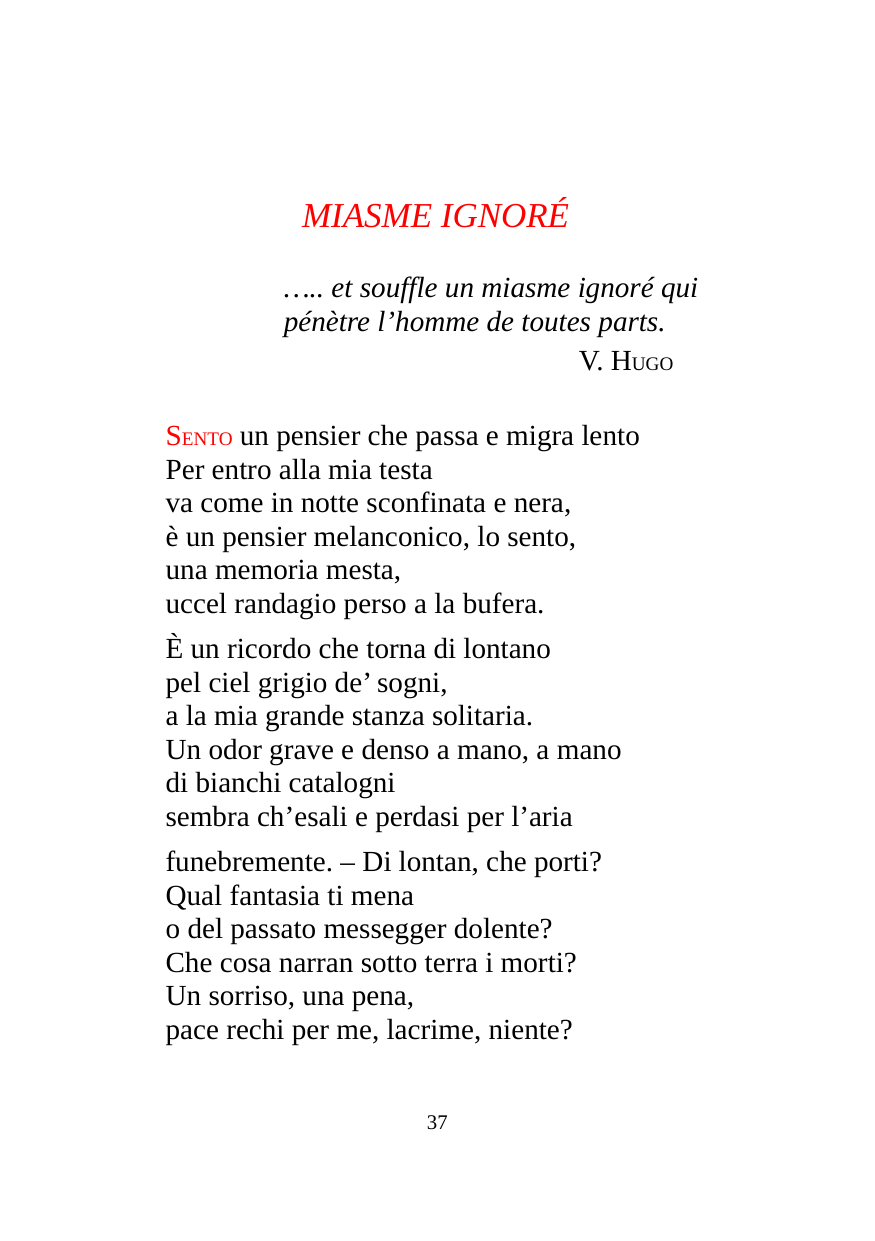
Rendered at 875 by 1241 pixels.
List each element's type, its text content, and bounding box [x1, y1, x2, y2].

text ….. et souffle un miasme ignoré qui pénètre l’homme de toutes parts. [283, 270, 768, 337]
text È un ricordo che torna di lontano pel ciel grigio de’ sogni, a la mia grande stanza solitaria. Un odor grave e denso a mano, a mano di bianchi catalogni sembra ch’esali e perdasi per l’aria [165, 631, 768, 832]
text V. Hugo [579, 343, 768, 377]
text funebremente. – Di lontan, che porti? Qual fantasia ti mena o del passato messegger dolente? Che cosa narran sotto terra i morti? Un sorriso, una pena, pace rechi per me, lacrime, niente? [165, 844, 768, 1046]
subtitle MIASME IGNORÉ [106, 195, 768, 235]
text Sento un pensier che passa e migra lento Per entro alla mia testa va come in notte sconfinata e nera, è un pensier melanconico, lo sento, una memoria mesta, uccel randagio perso a la bufera. [165, 418, 768, 619]
